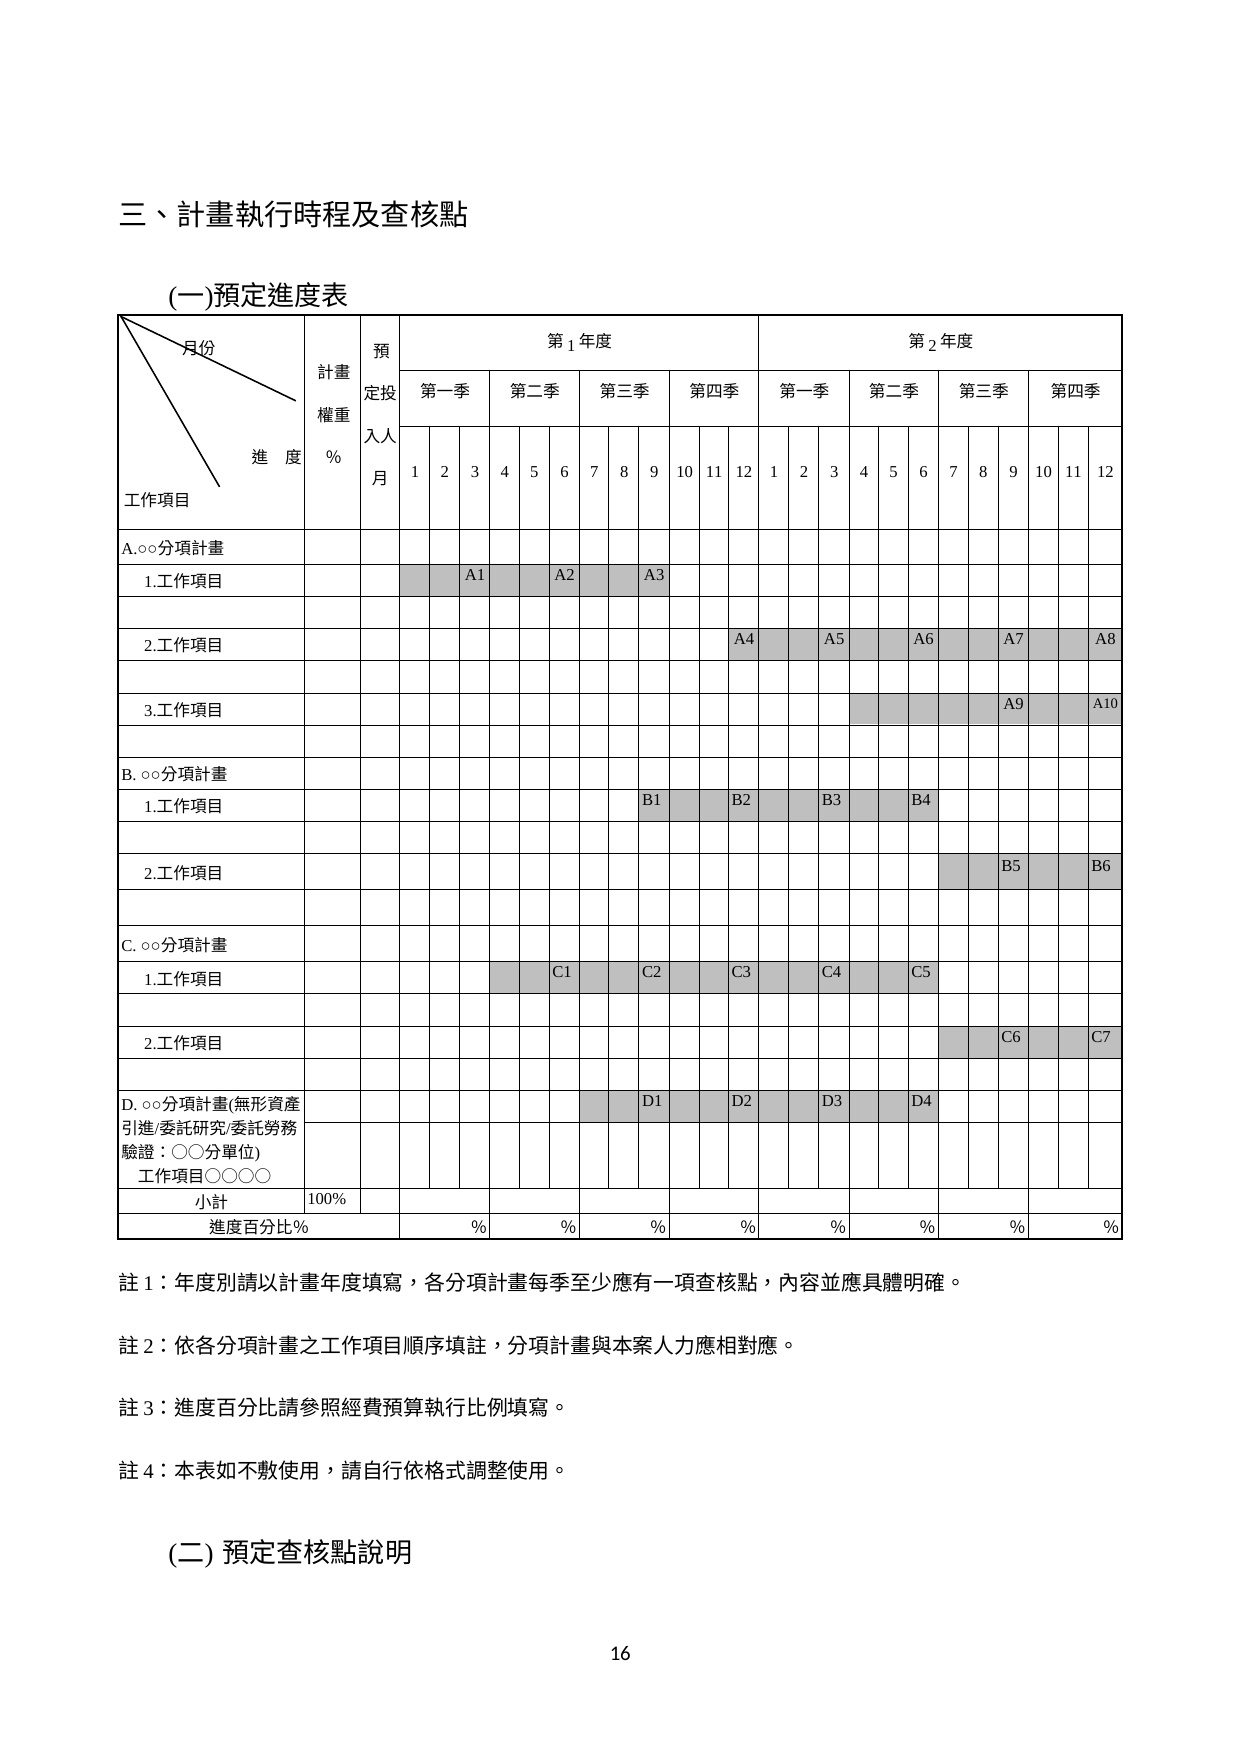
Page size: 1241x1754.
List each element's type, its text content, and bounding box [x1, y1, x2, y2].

table_cell [729, 597, 758, 628]
table_cell [999, 890, 1028, 925]
table_cell [670, 1027, 699, 1058]
table_cell [119, 994, 304, 1026]
table_cell [1029, 1189, 1121, 1213]
table_cell A2 [550, 565, 579, 596]
table_cell [639, 854, 669, 889]
table_cell [609, 629, 638, 660]
table_cell [490, 1123, 519, 1188]
table_cell [670, 1059, 699, 1090]
table_cell [700, 890, 728, 925]
table_cell [850, 1027, 878, 1058]
table_cell [400, 790, 429, 821]
table_cell [939, 694, 968, 724]
table_cell [361, 854, 399, 889]
table_cell [1059, 530, 1088, 564]
table_cell [850, 790, 878, 821]
table_cell [305, 962, 360, 993]
table_cell [700, 530, 728, 564]
table_cell A9 [999, 694, 1028, 724]
table_cell [490, 1059, 519, 1090]
table_cell [819, 854, 849, 889]
table_cell [490, 790, 519, 821]
table_cell [850, 994, 878, 1026]
table_cell [490, 758, 519, 789]
table_cell C. ○○分項計畫 [119, 926, 304, 961]
table_cell [759, 1091, 788, 1122]
table_cell [819, 661, 849, 692]
table_cell [119, 890, 304, 925]
table_cell [490, 1027, 519, 1058]
table_cell [609, 1091, 638, 1122]
table_cell ％ [850, 1214, 938, 1238]
table_cell [460, 790, 489, 821]
table_cell [1059, 1027, 1088, 1058]
table_cell [430, 1123, 459, 1188]
table_cell [430, 1059, 459, 1090]
table_cell [490, 962, 519, 993]
table_cell [1059, 854, 1088, 889]
table_cell [670, 1091, 699, 1122]
table_cell [670, 530, 699, 564]
table_cell [879, 758, 908, 789]
table_cell [759, 565, 788, 596]
table_cell 9 [999, 427, 1028, 529]
table_cell [909, 1027, 938, 1058]
table_cell D1 [639, 1091, 669, 1122]
table_cell ％ [400, 1214, 489, 1238]
table_cell [430, 530, 459, 564]
table_cell [700, 1027, 728, 1058]
table_cell [361, 1059, 399, 1090]
table_cell [550, 854, 579, 889]
table_cell [609, 726, 638, 757]
table_cell [939, 565, 968, 596]
table_cell [729, 1123, 758, 1188]
table_header 預定投入人月 [361, 316, 399, 529]
table_cell [639, 1059, 669, 1090]
table_cell [999, 1059, 1028, 1090]
table_cell [1029, 1091, 1058, 1122]
table_cell [305, 726, 360, 757]
table_cell [400, 1091, 429, 1122]
table_cell B3 [819, 790, 849, 821]
table_cell [580, 1091, 608, 1122]
table_cell [670, 565, 699, 596]
table_cell [550, 530, 579, 564]
table_cell [520, 694, 549, 724]
table_cell [969, 1123, 998, 1188]
table_cell [1089, 1091, 1121, 1122]
table_cell [639, 597, 669, 628]
table_cell [460, 1059, 489, 1090]
table_cell [1089, 926, 1121, 961]
table_cell [819, 726, 849, 757]
table_cell [550, 890, 579, 925]
table_cell [580, 1027, 608, 1058]
table_cell [670, 890, 699, 925]
table_cell [550, 1091, 579, 1122]
table_cell [759, 597, 788, 628]
table_cell D3 [819, 1091, 849, 1122]
table_cell C1 [550, 962, 579, 993]
table_cell [305, 1123, 360, 1188]
table_cell C6 [999, 1027, 1028, 1058]
table_cell [305, 790, 360, 821]
table_cell [759, 758, 788, 789]
table_cell [759, 661, 788, 692]
table_cell [305, 1059, 360, 1090]
table_cell [361, 926, 399, 961]
table_cell [879, 694, 908, 724]
table_cell [609, 790, 638, 821]
table_cell [609, 994, 638, 1026]
table_cell [939, 926, 968, 961]
table_cell [939, 790, 968, 821]
table_cell [759, 1059, 788, 1090]
table_cell [1089, 822, 1121, 853]
table_cell [729, 758, 758, 789]
table_cell 6 [550, 427, 579, 529]
table_cell [361, 962, 399, 993]
table_cell [490, 629, 519, 660]
table_cell [361, 726, 399, 757]
table_cell A7 [999, 629, 1028, 660]
table_cell [939, 597, 968, 628]
table_cell [430, 994, 459, 1026]
table_cell [430, 758, 459, 789]
table_cell [909, 758, 938, 789]
table_cell [789, 994, 818, 1026]
table_cell [670, 758, 699, 789]
table_cell [999, 597, 1028, 628]
table_cell [580, 565, 608, 596]
table_cell [1059, 994, 1088, 1026]
table_cell [1059, 661, 1088, 692]
table_cell [639, 629, 669, 660]
table_cell [460, 1123, 489, 1188]
table_cell [670, 994, 699, 1026]
table_cell [759, 530, 788, 564]
table_header 月份 進 度 工作項目 [119, 316, 304, 529]
table_cell [1059, 597, 1088, 628]
table_cell [550, 1059, 579, 1090]
table_cell [879, 726, 908, 757]
table_cell [850, 758, 878, 789]
table_cell [119, 726, 304, 757]
table_cell [460, 822, 489, 853]
table_cell [400, 822, 429, 853]
table_cell [969, 661, 998, 692]
table_cell [700, 1123, 728, 1188]
table_cell [789, 962, 818, 993]
table_cell [490, 1091, 519, 1122]
table_cell [609, 694, 638, 724]
table_cell [430, 926, 459, 961]
table_cell [789, 758, 818, 789]
table_cell [969, 994, 998, 1026]
table_cell [999, 926, 1028, 961]
table_cell [400, 629, 429, 660]
table_cell [789, 661, 818, 692]
table_cell 3 [819, 427, 849, 529]
table_cell [361, 994, 399, 1026]
table_cell ％ [580, 1214, 669, 1238]
table_cell [580, 726, 608, 757]
table_cell [520, 962, 549, 993]
table_cell 2.工作項目 [119, 854, 304, 889]
table_cell [400, 694, 429, 724]
table_cell 第二季 [490, 371, 579, 426]
table_cell 進度百分比％ [119, 1214, 399, 1238]
table_cell [819, 822, 849, 853]
table_cell [490, 890, 519, 925]
table_cell [969, 890, 998, 925]
table_cell [580, 854, 608, 889]
table_cell ％ [939, 1214, 1028, 1238]
table_cell [580, 1189, 669, 1213]
table_cell [789, 1091, 818, 1122]
table_cell [969, 597, 998, 628]
table_cell [460, 694, 489, 724]
table_cell A6 [909, 629, 938, 660]
table_cell 1.工作項目 [119, 565, 304, 596]
table_cell [550, 790, 579, 821]
table_cell [400, 854, 429, 889]
table_cell [361, 890, 399, 925]
table_cell 11 [700, 427, 728, 529]
table_cell B6 [1089, 854, 1121, 889]
table_cell [789, 597, 818, 628]
table_cell [729, 726, 758, 757]
table_cell [1029, 661, 1058, 692]
table_cell 第二季 [850, 371, 938, 426]
table_cell [460, 530, 489, 564]
table_cell [361, 565, 399, 596]
table_cell [609, 962, 638, 993]
table_cell 8 [609, 427, 638, 529]
table_cell [819, 597, 849, 628]
table_cell [520, 565, 549, 596]
table_cell [879, 1027, 908, 1058]
table_cell [939, 758, 968, 789]
table_cell [1089, 758, 1121, 789]
table_cell [580, 790, 608, 821]
table_cell [609, 530, 638, 564]
table_cell [520, 926, 549, 961]
table_cell [400, 1059, 429, 1090]
table_cell 第一季 [400, 371, 489, 426]
table_cell [119, 1059, 304, 1090]
table_cell [550, 1027, 579, 1058]
table_cell [460, 1027, 489, 1058]
table_cell [361, 790, 399, 821]
table_cell [819, 1123, 849, 1188]
table_cell [729, 926, 758, 961]
table_cell [1059, 565, 1088, 596]
table_cell [1029, 1059, 1058, 1090]
table_cell [119, 822, 304, 853]
table_cell 2.工作項目 [119, 629, 304, 660]
table_cell [580, 661, 608, 692]
table_cell [700, 1059, 728, 1090]
table_cell [490, 530, 519, 564]
table_cell [879, 597, 908, 628]
table_cell [639, 1027, 669, 1058]
table_cell [879, 890, 908, 925]
table_cell [969, 565, 998, 596]
table_cell [1089, 962, 1121, 993]
table_cell [305, 530, 360, 564]
table_cell [1089, 994, 1121, 1026]
table_cell [1059, 629, 1088, 660]
table_cell [759, 994, 788, 1026]
table_cell [639, 822, 669, 853]
table_cell [1089, 530, 1121, 564]
table_cell [550, 758, 579, 789]
table_cell [700, 726, 728, 757]
table_cell [850, 1059, 878, 1090]
table_cell [850, 926, 878, 961]
table_cell D4 [909, 1091, 938, 1122]
table_cell [879, 962, 908, 993]
table_cell [759, 854, 788, 889]
table_cell 10 [670, 427, 699, 529]
table_cell B1 [639, 790, 669, 821]
table_cell [1029, 890, 1058, 925]
table_cell [999, 1091, 1028, 1122]
table_cell D. ○○分項計畫(無形資產引進/委託研究/委託勞務驗證：○○分單位) 工作項目○○○○ [119, 1091, 304, 1188]
table_cell [969, 926, 998, 961]
table_cell [609, 597, 638, 628]
table_cell [361, 1189, 399, 1213]
table_cell [729, 822, 758, 853]
table_cell [700, 822, 728, 853]
table_cell [430, 726, 459, 757]
table_cell [639, 726, 669, 757]
table_cell [609, 926, 638, 961]
table_cell [1089, 661, 1121, 692]
table_cell [361, 597, 399, 628]
table_cell [700, 758, 728, 789]
table_cell A3 [639, 565, 669, 596]
table_cell [460, 854, 489, 889]
table_cell [939, 1091, 968, 1122]
table_cell [789, 1123, 818, 1188]
table_header 第1年度 [400, 316, 758, 370]
table_cell [520, 1059, 549, 1090]
table_cell [999, 790, 1028, 821]
table_cell [490, 565, 519, 596]
table_cell [969, 1059, 998, 1090]
table_cell 2 [430, 427, 459, 529]
table_cell [700, 962, 728, 993]
table_cell [609, 758, 638, 789]
table_cell [305, 565, 360, 596]
text (二) 預定查核點說明 [168, 1509, 1122, 1571]
table_cell [305, 597, 360, 628]
table_cell [460, 1091, 489, 1122]
table_cell [789, 565, 818, 596]
table_cell [1059, 1123, 1088, 1188]
table_cell [1089, 1123, 1121, 1188]
table_cell [550, 926, 579, 961]
table_cell [999, 565, 1028, 596]
table_cell [1029, 629, 1058, 660]
table_cell [400, 565, 429, 596]
table_cell [939, 994, 968, 1026]
table_cell 小計 [119, 1189, 304, 1213]
table_cell [361, 822, 399, 853]
table_cell 5 [879, 427, 908, 529]
table_cell [759, 1189, 849, 1213]
table_cell 1.工作項目 [119, 790, 304, 821]
table_cell [639, 890, 669, 925]
table_cell [729, 1027, 758, 1058]
text 註4：本表如不敷使用，請自行依格式調整使用。 [118, 1428, 1122, 1490]
table_cell [520, 994, 549, 1026]
table_cell [879, 661, 908, 692]
table_cell 11 [1059, 427, 1088, 529]
table_cell [400, 530, 429, 564]
table_cell [670, 854, 699, 889]
table_cell [909, 854, 938, 889]
table_cell [460, 597, 489, 628]
table_cell [789, 629, 818, 660]
table_cell [520, 822, 549, 853]
table_cell [460, 758, 489, 789]
table_cell [700, 629, 728, 660]
table_cell [879, 1091, 908, 1122]
table_cell [879, 530, 908, 564]
table_cell [729, 890, 758, 925]
table_cell A4 [729, 629, 758, 660]
table_cell 1 [400, 427, 429, 529]
table_cell 8 [969, 427, 998, 529]
table_cell [1029, 565, 1058, 596]
table_cell [909, 926, 938, 961]
table_cell [729, 854, 758, 889]
table_cell [850, 962, 878, 993]
table_cell [1029, 854, 1058, 889]
table_cell [700, 994, 728, 1026]
table_cell [700, 1091, 728, 1122]
table_cell [850, 726, 878, 757]
text 註2：依各分項計畫之工作項目順序填註，分項計畫與本案人力應相對應。 [118, 1303, 1122, 1365]
table_cell [700, 790, 728, 821]
table_cell [520, 790, 549, 821]
table_cell [969, 962, 998, 993]
table_cell [550, 822, 579, 853]
table_cell [305, 994, 360, 1026]
table_cell [1029, 962, 1058, 993]
table_cell [909, 822, 938, 853]
table_cell 12 [1089, 427, 1121, 529]
table_cell [909, 530, 938, 564]
table_cell [879, 790, 908, 821]
table_cell [1089, 726, 1121, 757]
table_cell [580, 962, 608, 993]
table_cell [430, 565, 459, 596]
table_cell [969, 1027, 998, 1058]
table_cell [1029, 758, 1058, 789]
table_cell [119, 597, 304, 628]
table_cell [999, 962, 1028, 993]
table_cell 100% [305, 1189, 360, 1213]
table_cell [490, 726, 519, 757]
table_cell [969, 629, 998, 660]
table_cell [909, 1059, 938, 1090]
table_cell [430, 1027, 459, 1058]
table_cell [999, 661, 1028, 692]
table_cell [460, 926, 489, 961]
table_cell [789, 726, 818, 757]
table_cell [879, 822, 908, 853]
table_cell [670, 1123, 699, 1188]
table_cell [580, 629, 608, 660]
table_cell [850, 629, 878, 660]
table_cell [490, 926, 519, 961]
table_cell [430, 597, 459, 628]
table_cell [305, 661, 360, 692]
table_cell [819, 926, 849, 961]
table_cell [850, 597, 878, 628]
table_cell [759, 726, 788, 757]
table_cell [520, 854, 549, 889]
table_cell [430, 854, 459, 889]
table_cell [460, 962, 489, 993]
table_cell [850, 661, 878, 692]
table_cell 第一季 [759, 371, 849, 426]
table_cell [550, 661, 579, 692]
table_cell [879, 926, 908, 961]
table_cell [430, 790, 459, 821]
table_cell [520, 1123, 549, 1188]
table_cell 7 [580, 427, 608, 529]
table_cell [460, 890, 489, 925]
table_cell [430, 694, 459, 724]
table_cell [729, 694, 758, 724]
table_cell [759, 890, 788, 925]
table_cell 第三季 [939, 371, 1028, 426]
table_cell [1059, 758, 1088, 789]
table_cell [939, 629, 968, 660]
table_cell [550, 1123, 579, 1188]
table_cell ％ [1029, 1214, 1121, 1238]
table_cell [939, 661, 968, 692]
table_cell [909, 597, 938, 628]
table_cell 3 [460, 427, 489, 529]
table_cell [520, 758, 549, 789]
table_cell [939, 1059, 968, 1090]
table_cell [430, 1091, 459, 1122]
table_cell [305, 890, 360, 925]
table_cell [850, 530, 878, 564]
table_cell [819, 758, 849, 789]
table_cell [400, 1123, 429, 1188]
table_cell [969, 790, 998, 821]
table_cell [819, 565, 849, 596]
table_cell [580, 694, 608, 724]
table_cell [759, 694, 788, 724]
table_cell [305, 822, 360, 853]
table_cell [909, 994, 938, 1026]
table_cell [729, 565, 758, 596]
table_cell [819, 890, 849, 925]
table_cell [999, 758, 1028, 789]
table_cell [580, 758, 608, 789]
table_cell [759, 629, 788, 660]
table_cell [430, 962, 459, 993]
table_cell 1.工作項目 [119, 962, 304, 993]
table_header 第2年度 [759, 316, 1121, 370]
table_cell [400, 994, 429, 1026]
table_cell [729, 530, 758, 564]
table_cell [361, 1123, 399, 1188]
table_cell [580, 822, 608, 853]
table_cell [305, 694, 360, 724]
table_cell [520, 530, 549, 564]
table_cell [520, 661, 549, 692]
table_cell 9 [639, 427, 669, 529]
table_cell [909, 890, 938, 925]
table_cell [969, 694, 998, 724]
table_cell [759, 962, 788, 993]
table_cell [670, 926, 699, 961]
table_cell [1029, 530, 1058, 564]
table_cell [1059, 962, 1088, 993]
table_cell [670, 1189, 758, 1213]
table_cell 4 [850, 427, 878, 529]
table_cell 2.工作項目 [119, 1027, 304, 1058]
table_cell [670, 629, 699, 660]
table_cell [939, 854, 968, 889]
table_cell [999, 994, 1028, 1026]
table_cell ％ [759, 1214, 849, 1238]
table_cell [1029, 1027, 1058, 1058]
table_cell [909, 661, 938, 692]
table_cell [789, 854, 818, 889]
table_cell [789, 890, 818, 925]
table_cell [609, 854, 638, 889]
table_cell [1089, 890, 1121, 925]
table_cell [789, 530, 818, 564]
table_cell [1059, 1091, 1088, 1122]
table_cell 6 [909, 427, 938, 529]
table_cell [789, 790, 818, 821]
table_cell C3 [729, 962, 758, 993]
table_cell [1059, 790, 1088, 821]
table_cell [580, 1059, 608, 1090]
table_cell [609, 661, 638, 692]
table_cell [490, 597, 519, 628]
table_cell [400, 962, 429, 993]
table_cell [850, 890, 878, 925]
table_cell B4 [909, 790, 938, 821]
table_cell [520, 1027, 549, 1058]
table_cell [1059, 926, 1088, 961]
table_cell [700, 926, 728, 961]
table_cell [850, 1189, 938, 1213]
text 註1：年度別請以計畫年度填寫，各分項計畫每季至少應有一項查核點，內容並應具體明確。 [118, 1240, 1122, 1303]
table_cell [609, 1123, 638, 1188]
table_cell [580, 597, 608, 628]
table_cell [1029, 1123, 1058, 1188]
table_cell [490, 661, 519, 692]
table_cell [759, 926, 788, 961]
table_cell [700, 661, 728, 692]
table_cell [789, 694, 818, 724]
table_cell A1 [460, 565, 489, 596]
table_cell [1059, 694, 1088, 724]
table_cell [400, 1189, 489, 1213]
table_cell 第四季 [1029, 371, 1121, 426]
table_cell [490, 1189, 579, 1213]
table_cell 1 [759, 427, 788, 529]
table_cell [850, 694, 878, 724]
table_cell [909, 565, 938, 596]
table_cell [879, 1059, 908, 1090]
table_cell [490, 822, 519, 853]
table_cell [490, 854, 519, 889]
table_cell [939, 1189, 1028, 1213]
table_cell [609, 890, 638, 925]
table_cell [550, 994, 579, 1026]
table_cell [361, 629, 399, 660]
table_cell [550, 694, 579, 724]
table_cell [361, 758, 399, 789]
table_cell A10 [1089, 694, 1121, 724]
table_cell [305, 854, 360, 889]
table_cell 3.工作項目 [119, 694, 304, 724]
table_cell [400, 1027, 429, 1058]
table_cell [550, 726, 579, 757]
table_cell [670, 726, 699, 757]
table_cell [789, 926, 818, 961]
table_cell [999, 530, 1028, 564]
table_cell [361, 661, 399, 692]
table_cell [879, 629, 908, 660]
table_cell [1059, 890, 1088, 925]
table_cell [1029, 694, 1058, 724]
table_cell [850, 1123, 878, 1188]
table_cell [789, 822, 818, 853]
table_cell [999, 726, 1028, 757]
table_cell [305, 926, 360, 961]
table_cell [639, 758, 669, 789]
table_cell [361, 530, 399, 564]
table_cell [819, 694, 849, 724]
table_cell [1059, 726, 1088, 757]
table_cell [460, 661, 489, 692]
table_cell [305, 1091, 360, 1122]
table_cell 5 [520, 427, 549, 529]
table_cell [939, 1027, 968, 1058]
table_cell C2 [639, 962, 669, 993]
table_cell [1029, 926, 1058, 961]
table_cell [1059, 1059, 1088, 1090]
table_cell [819, 1059, 849, 1090]
table_cell [639, 661, 669, 692]
table_cell [879, 854, 908, 889]
table_cell [939, 822, 968, 853]
table_cell [305, 758, 360, 789]
table_cell [759, 1123, 788, 1188]
table_cell [1029, 994, 1058, 1026]
table_cell [759, 1027, 788, 1058]
table_cell [969, 1091, 998, 1122]
table_cell B5 [999, 854, 1028, 889]
table_cell ％ [670, 1214, 758, 1238]
table_cell [969, 530, 998, 564]
table_cell [1089, 1059, 1121, 1090]
table_cell [119, 661, 304, 692]
table_cell [939, 1123, 968, 1188]
table_cell [430, 629, 459, 660]
table_cell [490, 994, 519, 1026]
table_cell [729, 994, 758, 1026]
table_cell [460, 629, 489, 660]
table_cell [430, 890, 459, 925]
table_cell [1029, 597, 1058, 628]
table_cell [819, 1027, 849, 1058]
text 註3：進度百分比請參照經費預算執行比例填寫。 [118, 1365, 1122, 1428]
table_cell [639, 994, 669, 1026]
table_cell 2 [789, 427, 818, 529]
table_cell [670, 962, 699, 993]
text 三、計畫執行時程及查核點 [118, 171, 1122, 233]
table_header 計畫 權重 ％ [305, 316, 360, 529]
table_cell [670, 822, 699, 853]
table_cell [550, 629, 579, 660]
table_cell D2 [729, 1091, 758, 1122]
table_cell 第四季 [670, 371, 758, 426]
table_cell [639, 530, 669, 564]
table_cell [909, 726, 938, 757]
table_cell 4 [490, 427, 519, 529]
table_cell [400, 726, 429, 757]
table_cell [1029, 790, 1058, 821]
table_cell [789, 1059, 818, 1090]
table_cell A5 [819, 629, 849, 660]
table_cell [969, 758, 998, 789]
table_cell 第三季 [580, 371, 669, 426]
table_cell [909, 694, 938, 724]
table_cell [759, 822, 788, 853]
table_cell [400, 926, 429, 961]
table_cell [879, 1123, 908, 1188]
table_cell [400, 890, 429, 925]
table_cell [789, 1027, 818, 1058]
table_cell [550, 597, 579, 628]
table_cell [1059, 822, 1088, 853]
table_cell B2 [729, 790, 758, 821]
table_cell C7 [1089, 1027, 1121, 1058]
table_cell [850, 822, 878, 853]
table_cell [609, 1059, 638, 1090]
table_cell [700, 694, 728, 724]
text (一)預定進度表 [168, 252, 1122, 314]
table_cell ％ [490, 1214, 579, 1238]
table_cell [670, 597, 699, 628]
table_cell 12 [729, 427, 758, 529]
table_cell [520, 890, 549, 925]
table_cell [639, 694, 669, 724]
table_cell [729, 661, 758, 692]
table_cell [639, 1123, 669, 1188]
table_cell [819, 530, 849, 564]
table_cell [850, 565, 878, 596]
table_cell 10 [1029, 427, 1058, 529]
table_cell [520, 726, 549, 757]
table_cell [580, 994, 608, 1026]
table_cell [580, 530, 608, 564]
table_cell [580, 890, 608, 925]
table_cell [729, 1059, 758, 1090]
table_cell [460, 994, 489, 1026]
table_cell [490, 694, 519, 724]
table_cell A8 [1089, 629, 1121, 660]
table_cell C4 [819, 962, 849, 993]
table_cell [670, 790, 699, 821]
table_cell [609, 822, 638, 853]
table_cell [969, 822, 998, 853]
table_cell [361, 1091, 399, 1122]
table_cell [1029, 822, 1058, 853]
table_cell [460, 726, 489, 757]
table_cell [639, 926, 669, 961]
table_cell [700, 854, 728, 889]
table_cell [999, 1123, 1028, 1188]
table_cell [850, 854, 878, 889]
table_cell [670, 661, 699, 692]
table_cell [430, 822, 459, 853]
table_cell [969, 854, 998, 889]
table_cell [580, 926, 608, 961]
table_cell 7 [939, 427, 968, 529]
table_cell [1089, 565, 1121, 596]
table_cell [879, 565, 908, 596]
table_cell [999, 822, 1028, 853]
table_cell [520, 597, 549, 628]
table_cell [520, 629, 549, 660]
table_cell [305, 629, 360, 660]
table_cell [580, 1123, 608, 1188]
table_cell [305, 1027, 360, 1058]
table_cell [969, 726, 998, 757]
table_cell [759, 790, 788, 821]
table_cell [939, 962, 968, 993]
table_cell [879, 994, 908, 1026]
table_cell [939, 726, 968, 757]
table_cell [430, 661, 459, 692]
table_cell [361, 694, 399, 724]
table_cell C5 [909, 962, 938, 993]
table_cell [939, 530, 968, 564]
table_cell [1089, 790, 1121, 821]
table_cell [909, 1123, 938, 1188]
table_cell [400, 597, 429, 628]
table_cell [1029, 726, 1058, 757]
table_cell [939, 890, 968, 925]
table_cell B. ○○分項計畫 [119, 758, 304, 789]
table_cell [819, 994, 849, 1026]
table_cell [609, 1027, 638, 1058]
table_cell [670, 694, 699, 724]
table_cell [700, 597, 728, 628]
table_cell [1089, 597, 1121, 628]
table_cell A.○○分項計畫 [119, 530, 304, 564]
table_cell [400, 661, 429, 692]
table_cell [700, 565, 728, 596]
table_cell [400, 758, 429, 789]
table_cell [850, 1091, 878, 1122]
table_cell [520, 1091, 549, 1122]
table_cell [609, 565, 638, 596]
table_cell [361, 1027, 399, 1058]
